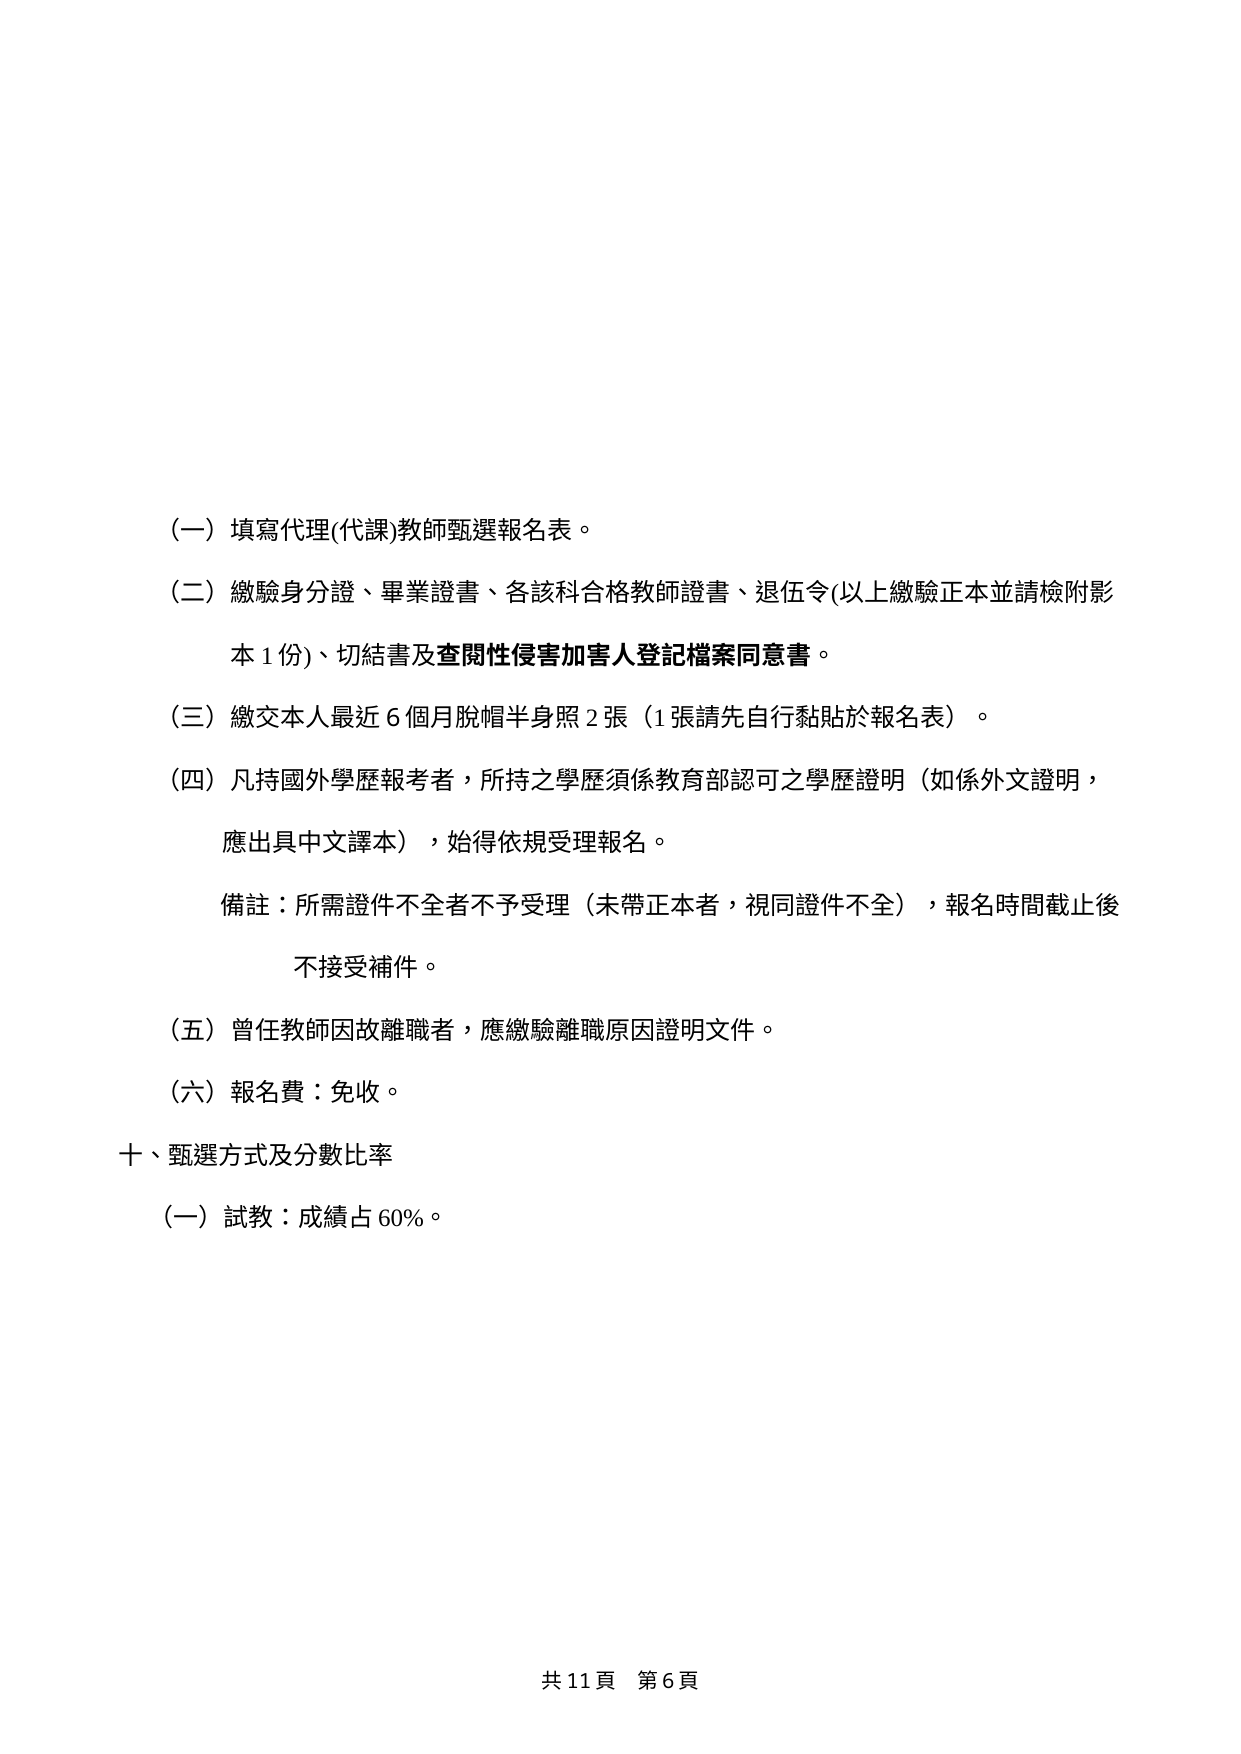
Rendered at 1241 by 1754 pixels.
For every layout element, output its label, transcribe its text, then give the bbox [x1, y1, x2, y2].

text （五）曾任教師因故離職者，應繳驗離職原因證明文件。 [156, 987, 1122, 1049]
text 備註：所需證件不全者不予受理（未帶正本者，視同證件不全），報名時間截止後不接受補件。 [221, 862, 1122, 987]
text 十、甄選方式及分數比率 [118, 1112, 1122, 1174]
text （三）繳交本人最近6個月脫帽半身照2張（1張請先自行黏貼於報名表）。 [156, 674, 1122, 737]
text （二）繳驗身分證、畢業證書、各該科合格教師證書、退伍令(以上繳驗正本並請檢附影本1份)、切結書及查閱性侵害加害人登記檔案同意書。 [156, 549, 1122, 674]
text （一）試教：成績占60%。 [148, 1174, 1122, 1237]
text （四）凡持國外學歷報考者，所持之學歷須係教育部認可之學歷證明（如係外文證明，應出具中文譯本），始得依規受理報名。 [156, 737, 1122, 862]
text （六）報名費：免收。 [156, 1049, 1122, 1112]
text （一）填寫代理(代課)教師甄選報名表。 [118, 487, 1122, 549]
